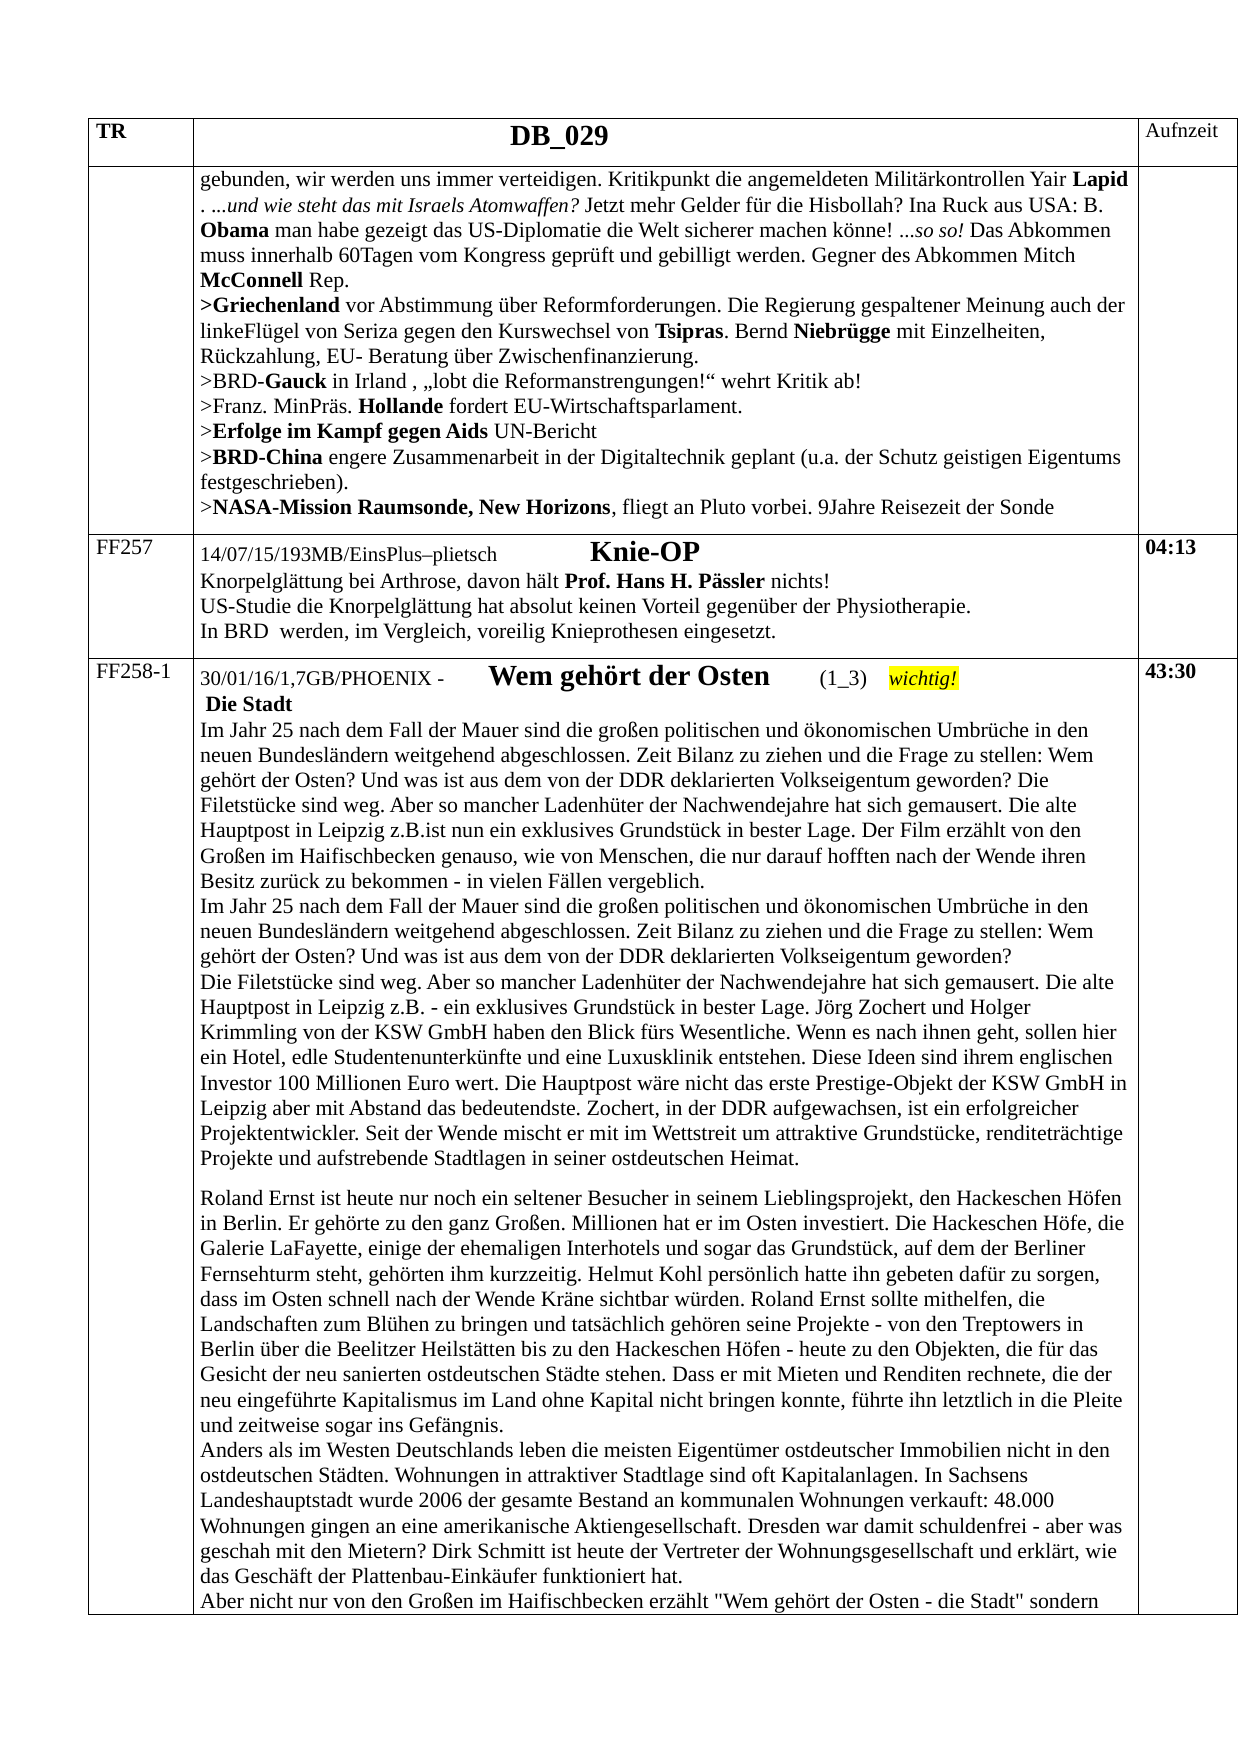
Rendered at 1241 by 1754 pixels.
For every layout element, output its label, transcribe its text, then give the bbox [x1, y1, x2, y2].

table_cell FF257 [89, 535, 193, 658]
table_cell 30/01/16/1,7GB/PHOENIX - Wem gehört der Osten (1_3) wichtig! Die Stadt Im Jahr 25 nach dem Fall der Mauer sind die großen politischen und ökonomischen Umbrüche in den neuen Bundesländern weitgehend abgeschlossen. Zeit Bilanz zu ziehen und die Frage zu stellen: Wem gehört der Osten? Und was ist aus dem von der DDR deklarierten Volkseigentum geworden? Die Filetstücke sind weg. Aber so mancher Ladenhüter der Nachwendejahre hat sich gemausert. Die alte Hauptpost in Leipzig z.B.ist nun ein exklusives Grundstück in bester Lage. Der Film erzählt von den Großen im Haifischbecken genauso, wie von Menschen, die nur darauf hofften nach der Wende ihren Besitz zurück zu bekommen - in vielen Fällen vergeblich. Im Jahr 25 nach dem Fall der Mauer sind die großen politischen und ökonomischen Umbrüche in den neuen Bundesländern weitgehend abgeschlossen. Zeit Bilanz zu ziehen und die Frage zu stellen: Wem gehört der Osten? Und was ist aus dem von der DDR deklarierten Volkseigentum geworden? Die Filetstücke sind weg. Aber so mancher Ladenhüter der Nachwendejahre hat sich gemausert. Die alte Hauptpost in Leipzig z.B. - ein exklusives Grundstück in bester Lage. Jörg Zochert und Holger Krimmling von der KSW GmbH haben den Blick fürs Wesentliche. Wenn es nach ihnen geht, sollen hier ein Hotel, edle Studentenunterkünfte und eine Luxusklinik entstehen. Diese Ideen sind ihrem englischen Investor 100 Millionen Euro wert. Die Hauptpost wäre nicht das erste Prestige-Objekt der KSW GmbH in Leipzig aber mit Abstand das bedeutendste. Zochert, in der DDR aufgewachsen, ist ein erfolgreicher Projektentwickler. Seit der Wende mischt er mit im Wettstreit um attraktive Grundstücke, renditeträchtige Projekte und aufstrebende Stadtlagen in seiner ostdeutschen Heimat. Roland Ernst ist heute nur noch ein seltener Besucher in seinem Lieblingsprojekt, den Hackeschen Höfen in Berlin. Er gehörte zu den ganz Großen. Millionen hat er im Osten investiert. Die Hackeschen Höfe, die Galerie LaFayette, einige der ehemaligen Interhotels und sogar das Grundstück, auf dem der Berliner Fernsehturm steht, gehörten ihm kurzzeitig. Helmut Kohl persönlich hatte ihn gebeten dafür zu sorgen, dass im Osten schnell nach der Wende Kräne sichtbar würden. Roland Ernst sollte mithelfen, die Landschaften zum Blühen zu bringen und tatsächlich gehören seine Projekte - von den Treptowers in Berlin über die Beelitzer Heilstätten bis zu den Hackeschen Höfen - heute zu den Objekten, die für das Gesicht der neu sanierten ostdeutschen Städte stehen. Dass er mit Mieten und Renditen rechnete, die der neu eingeführte Kapitalismus im Land ohne Kapital nicht bringen konnte, führte ihn letztlich in die Pleite und zeitweise sogar ins Gefängnis. Anders als im Westen Deutschlands leben die meisten Eigentümer ostdeutscher Immobilien nicht in den ostdeutschen Städten. Wohnungen in attraktiver Stadtlage sind oft Kapitalanlagen. In Sachsens Landeshauptstadt wurde 2006 der gesamte Bestand an kommunalen Wohnungen verkauft: 48.000 Wohnungen gingen an eine amerikanische Aktiengesellschaft. Dresden war damit schuldenfrei - aber was geschah mit den Mietern? Dirk Schmitt ist heute der Vertreter der Wohnungsgesellschaft und erklärt, wie das Geschäft der Plattenbau-Einkäufer funktioniert hat. Aber nicht nur von den Großen im Haifischbecken erzählt "Wem gehört der Osten - die Stadt" sondern [194, 659, 1138, 1613]
table_cell 14/07/15/193MB/EinsPlus–plietsch Knie-OP Knorpelglättung bei Arthrose, davon hält Prof. Hans H. Pässler nichts! US-Studie die Knorpelglättung hat absolut keinen Vorteil gegenüber der Physiotherapie. In BRD werden, im Vergleich, voreilig Knieprothesen eingesetzt. [194, 535, 1138, 658]
table_cell FF258-1 [89, 659, 193, 1613]
table_cell [89, 167, 193, 534]
table_header Aufnzeit [1139, 119, 1237, 166]
table_cell gebunden, wir werden uns immer verteidigen. Kritikpunkt die angemeldeten Militärkontrollen Yair Lapid . ...und wie steht das mit Israels Atomwaffen? Jetzt mehr Gelder für die Hisbollah? Ina Ruck aus USA: B. Obama man habe gezeigt das US-Diplomatie die Welt sicherer machen könne! ...so so! Das Abkommen muss innerhalb 60Tagen vom Kongress geprüft und gebilligt werden. Gegner des Abkommen Mitch McConnell Rep. >Griechenland vor Abstimmung über Reformforderungen. Die Regierung gespaltener Meinung auch der linkeFlügel von Seriza gegen den Kurswechsel von Tsipras. Bernd Niebrügge mit Einzelheiten, Rückzahlung, EU- Beratung über Zwischenfinanzierung. >BRD-Gauck in Irland , „lobt die Reformanstrengungen!“ wehrt Kritik ab! >Franz. MinPräs. Hollande fordert EU-Wirtschaftsparlament. >Erfolge im Kampf gegen Aids UN-Bericht >BRD-China engere Zusammenarbeit in der Digitaltechnik geplant (u.a. der Schutz geistigen Eigentums festgeschrieben). >NASA-Mission Raumsonde, New Horizons, fliegt an Pluto vorbei. 9Jahre Reisezeit der Sonde [194, 167, 1138, 534]
table_header DB_029 [194, 119, 1138, 166]
table_cell [1139, 167, 1237, 534]
table_header TR [89, 119, 193, 166]
table_cell 04:13 [1139, 535, 1237, 658]
table_cell 43:30 [1139, 659, 1237, 1613]
